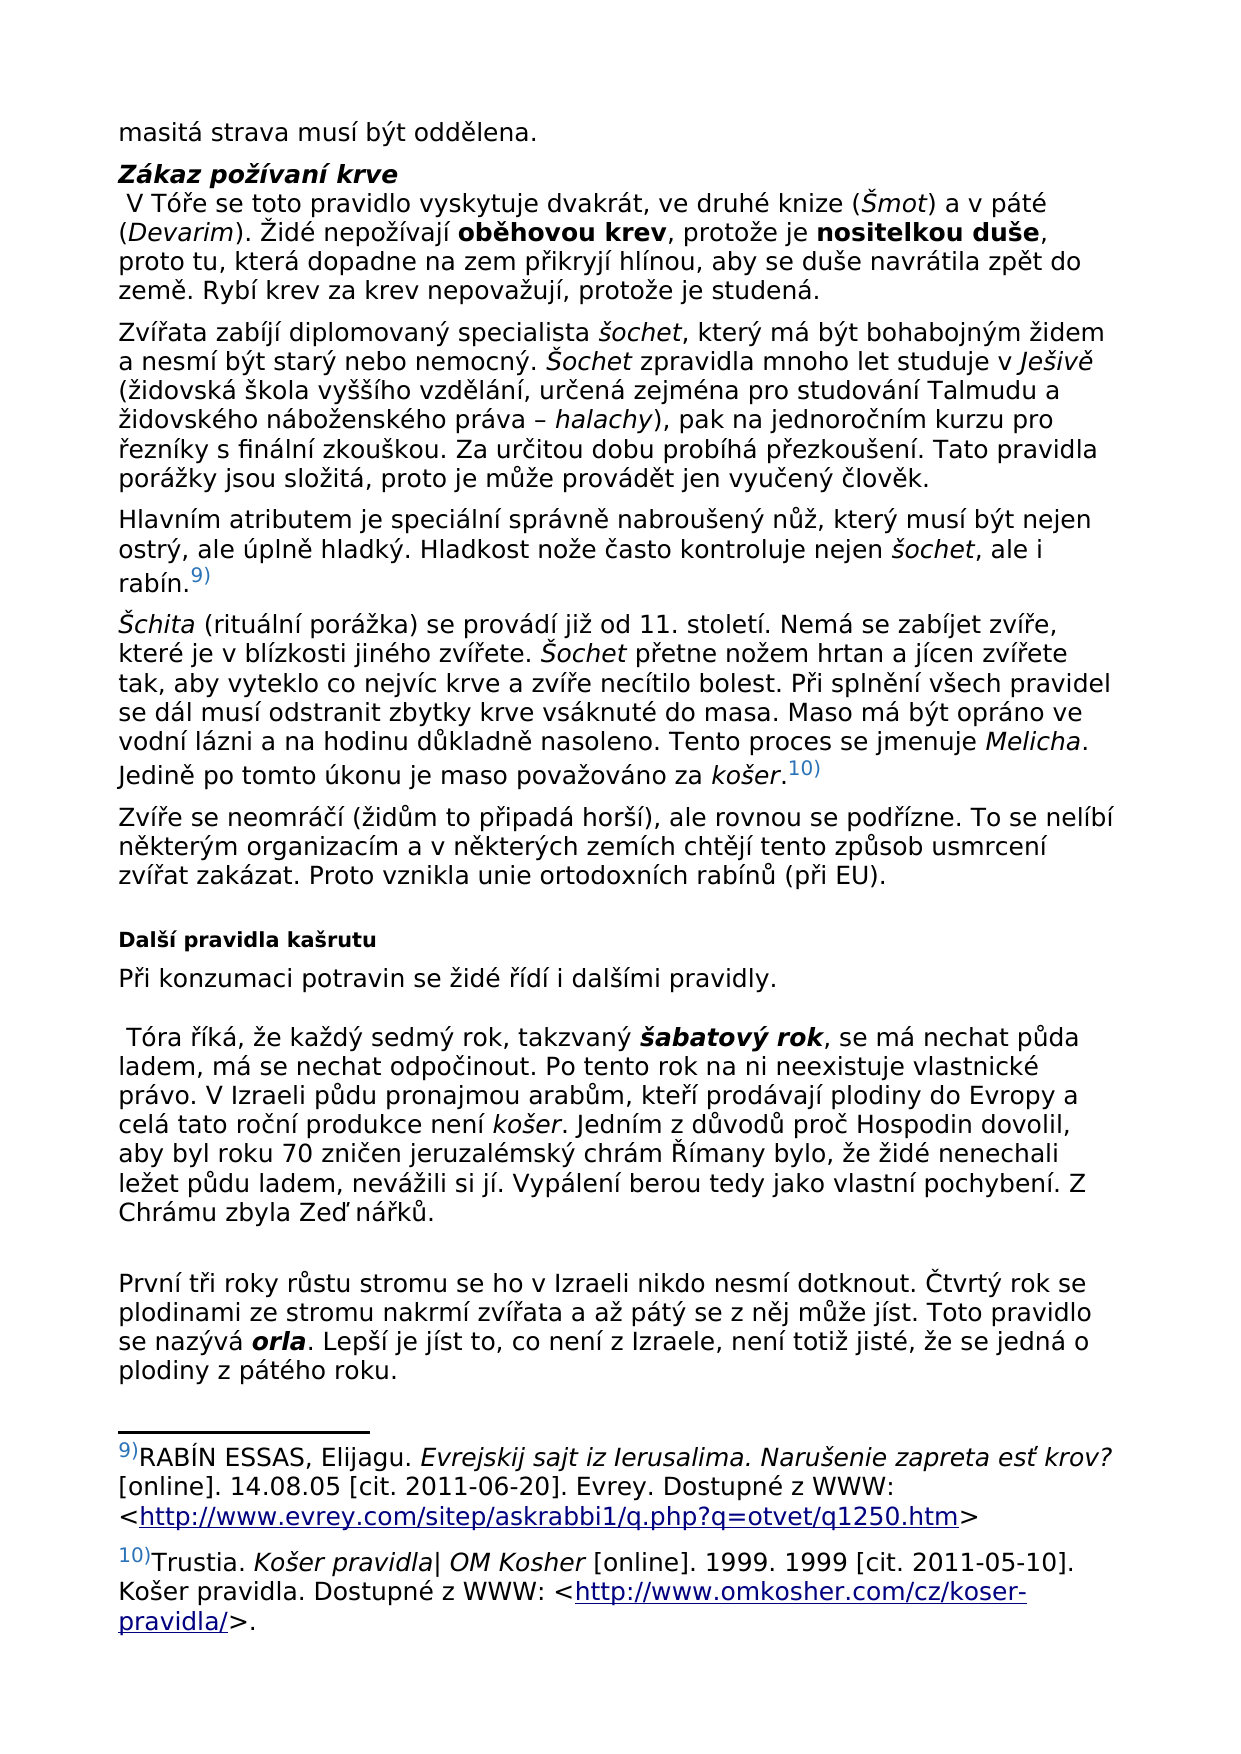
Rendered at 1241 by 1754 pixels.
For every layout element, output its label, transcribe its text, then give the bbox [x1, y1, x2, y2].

text Při konzumaci potravin se židé řídí i dalšími pravidly. Tóra říká, že každý sedmý rok, takzvaný šabatový rok, se má nechat půda ladem, má se nechat odpočinout. Po tento rok na ni neexistuje vlastnické právo. V Izraeli půdu pronajmou arabům, kteří prodávají plodiny do Evropy a celá tato roční produkce není košer. Jedním z důvodů proč Hospodin dovolil, aby byl roku 70 zničen jeruzalémský chrám Římany bylo, že židé nenechali ležet půdu ladem, nevážili si jí. Vypálení berou tedy jako vlastní pochybení. Z Chrámu zbyla Zeď nářků. [118, 965, 1122, 1256]
text První tři roky růstu stromu se ho v Izraeli nikdo nesmí dotknout. Čtvrtý rok se plodinami ze stromu nakrmí zvířata a až pátý se z něj může jíst. Toto pravidlo se nazývá orla. Lepší je jíst to, co není z Izraele, není totiž jisté, že se jedná o plodiny z pátého roku. [118, 1269, 1122, 1415]
text RABÍN ESSAS, Elijagu. Evrejskij sajt iz Ierusalima. Narušenie zapreta esť krov? [online]. 14.08.05 [cit. 2011-06-20]. Evrey. Dostupné z WWW: <http://www.evrey.com/sitep/askrabbi1/q.php?q=otvet/q1250.htm> [118, 1438, 1122, 1531]
text Hlavním atributem je speciální správně nabroušený nůž, který musí být nejen ostrý, ale úplně hladký. Hladkost nože často kontroluje nejen šochet, ale i rabín. [118, 506, 1122, 598]
subtitle Další pravidla kašrutu [118, 928, 1122, 952]
text masitá strava musí být oddělena. [118, 118, 1122, 147]
text Zvíře se neomráčí (židům to připadá horší), ale rovnou se podřízne. To se nelíbí některým organizacím a v některých zemích chtějí tento způsob usmrcení zvířat zakázat. Proto vznikla unie ortodoxních rabínů (při EU). [118, 803, 1122, 890]
text Trustia. Košer pravidla| OM Kosher [online]. 1999. 1999 [cit. 2011-05-10]. Košer pravidla. Dostupné z WWW: <http://www.omkosher.com/cz/koser-pravidla/>. [118, 1543, 1122, 1636]
text Zákaz požívaní krve V Tóře se toto pravidlo vyskytuje dvakrát, ve druhé knize (Šmot) a v páté (Devarim). Židé nepožívají oběhovou krev, protože je nositelkou duše, proto tu, která dopadne na zem přikryjí hlínou, aby se duše navrátila zpět do země. Rybí krev za krev nepovažují, protože je studená. [118, 160, 1122, 306]
text Zvířata zabíjí diplomovaný specialista šochet, který má být bohabojným židem a nesmí být starý nebo nemocný. Šochet zpravidla mnoho let studuje v Ješivě (židovská škola vyššího vzdělání, určená zejména pro studování Talmudu a židovského náboženského práva – halachy), pak na jednoročním kurzu pro řezníky s finální zkouškou. Za určitou dobu probíhá přezkoušení. Tato pravidla porážky jsou složitá, proto je může provádět jen vyučený člověk. [118, 318, 1122, 493]
text Šchita (rituální porážka) se provádí již od 11. století. Nemá se zabíjet zvíře, které je v blízkosti jiného zvířete. Šochet přetne nožem hrtan a jícen zvířete tak, aby vyteklo co nejvíc krve a zvíře necítilo bolest. Při splnění všech pravidel se dál musí odstranit zbytky krve vsáknuté do masa. Maso má být opráno ve vodní lázni a na hodinu důkladně nasoleno. Tento proces se jmenuje Melicha. Jedině po tomto úkonu je maso považováno za košer. [118, 611, 1122, 790]
